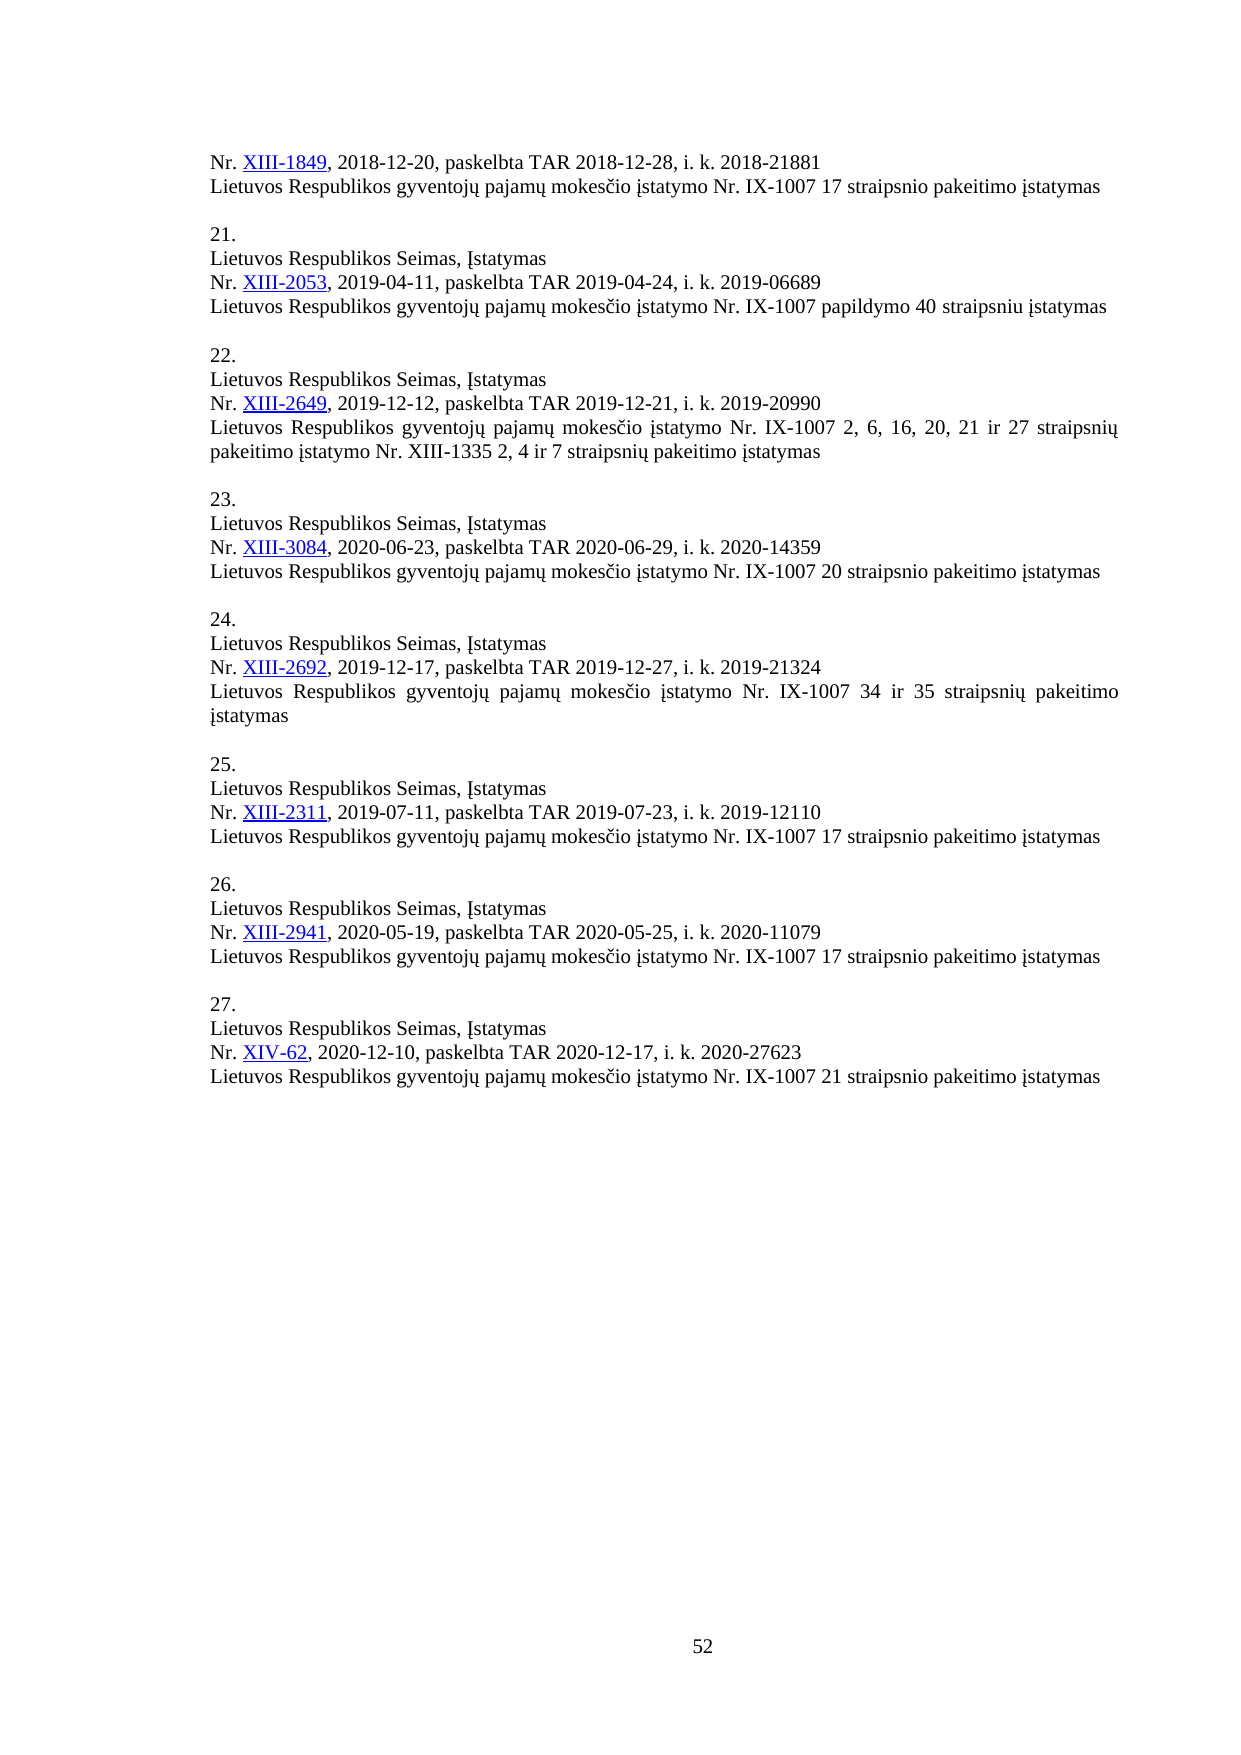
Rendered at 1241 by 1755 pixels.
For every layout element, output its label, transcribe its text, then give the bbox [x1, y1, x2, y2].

text Lietuvos Respublikos gyventojų pajamų mokesčio įstatymo Nr. IX-1007 34 ir 35 straipsnių pakeitimo įstatymas [210, 679, 1120, 727]
text Lietuvos Respublikos Seimas, Įstatymas [210, 776, 1120, 800]
text 26. [210, 872, 1120, 896]
text 23. [210, 487, 1120, 511]
text Lietuvos Respublikos Seimas, Įstatymas [210, 367, 1120, 391]
text 21. [210, 222, 1120, 246]
text Lietuvos Respublikos Seimas, Įstatymas [210, 631, 1120, 655]
text Lietuvos Respublikos Seimas, Įstatymas [210, 1016, 1120, 1040]
text Lietuvos Respublikos gyventojų pajamų mokesčio įstatymo Nr. IX-1007 17 straipsnio pakeitimo įstatymas [210, 944, 1120, 968]
text Lietuvos Respublikos gyventojų pajamų mokesčio įstatymo Nr. IX-1007 21 straipsnio pakeitimo įstatymas [210, 1064, 1120, 1088]
text 27. [210, 992, 1120, 1016]
text Nr. XIII-2053, 2019-04-11, paskelbta TAR 2019-04-24, i. k. 2019-06689 [210, 270, 1120, 294]
text Lietuvos Respublikos Seimas, Įstatymas [210, 896, 1120, 920]
text Nr. XIII-3084, 2020-06-23, paskelbta TAR 2020-06-29, i. k. 2020-14359 [210, 535, 1120, 559]
text Lietuvos Respublikos gyventojų pajamų mokesčio įstatymo Nr. IX-1007 17 straipsnio pakeitimo įstatymas [210, 824, 1120, 848]
text Lietuvos Respublikos Seimas, Įstatymas [210, 246, 1120, 270]
text Lietuvos Respublikos gyventojų pajamų mokesčio įstatymo Nr. IX-1007 17 straipsnio pakeitimo įstatymas [210, 174, 1120, 198]
text Nr. XIII-2941, 2020-05-19, paskelbta TAR 2020-05-25, i. k. 2020-11079 [210, 920, 1120, 944]
text Lietuvos Respublikos gyventojų pajamų mokesčio įstatymo Nr. IX-1007 papildymo 40 straipsniu įstatymas [210, 294, 1120, 318]
text 25. [210, 752, 1120, 776]
text Lietuvos Respublikos gyventojų pajamų mokesčio įstatymo Nr. IX-1007 2, 6, 16, 20, 21 ir 27 straipsnių pakeitimo įstatymo Nr. XIII-1335 2, 4 ir 7 straipsnių pakeitimo įstatymas [210, 415, 1120, 463]
text 22. [210, 342, 1120, 367]
text Nr. XIII-1849, 2018-12-20, paskelbta TAR 2018-12-28, i. k. 2018-21881 [210, 150, 1120, 174]
text Nr. XIII-2311, 2019-07-11, paskelbta TAR 2019-07-23, i. k. 2019-12110 [210, 800, 1120, 824]
text Nr. XIII-2649, 2019-12-12, paskelbta TAR 2019-12-21, i. k. 2019-20990 [210, 391, 1120, 415]
text Lietuvos Respublikos Seimas, Įstatymas [210, 511, 1120, 535]
text Nr. XIII-2692, 2019-12-17, paskelbta TAR 2019-12-27, i. k. 2019-21324 [210, 655, 1120, 679]
text Lietuvos Respublikos gyventojų pajamų mokesčio įstatymo Nr. IX-1007 20 straipsnio pakeitimo įstatymas [210, 559, 1120, 583]
text 24. [210, 607, 1120, 631]
text Nr. XIV-62, 2020-12-10, paskelbta TAR 2020-12-17, i. k. 2020-27623 [210, 1040, 1120, 1064]
